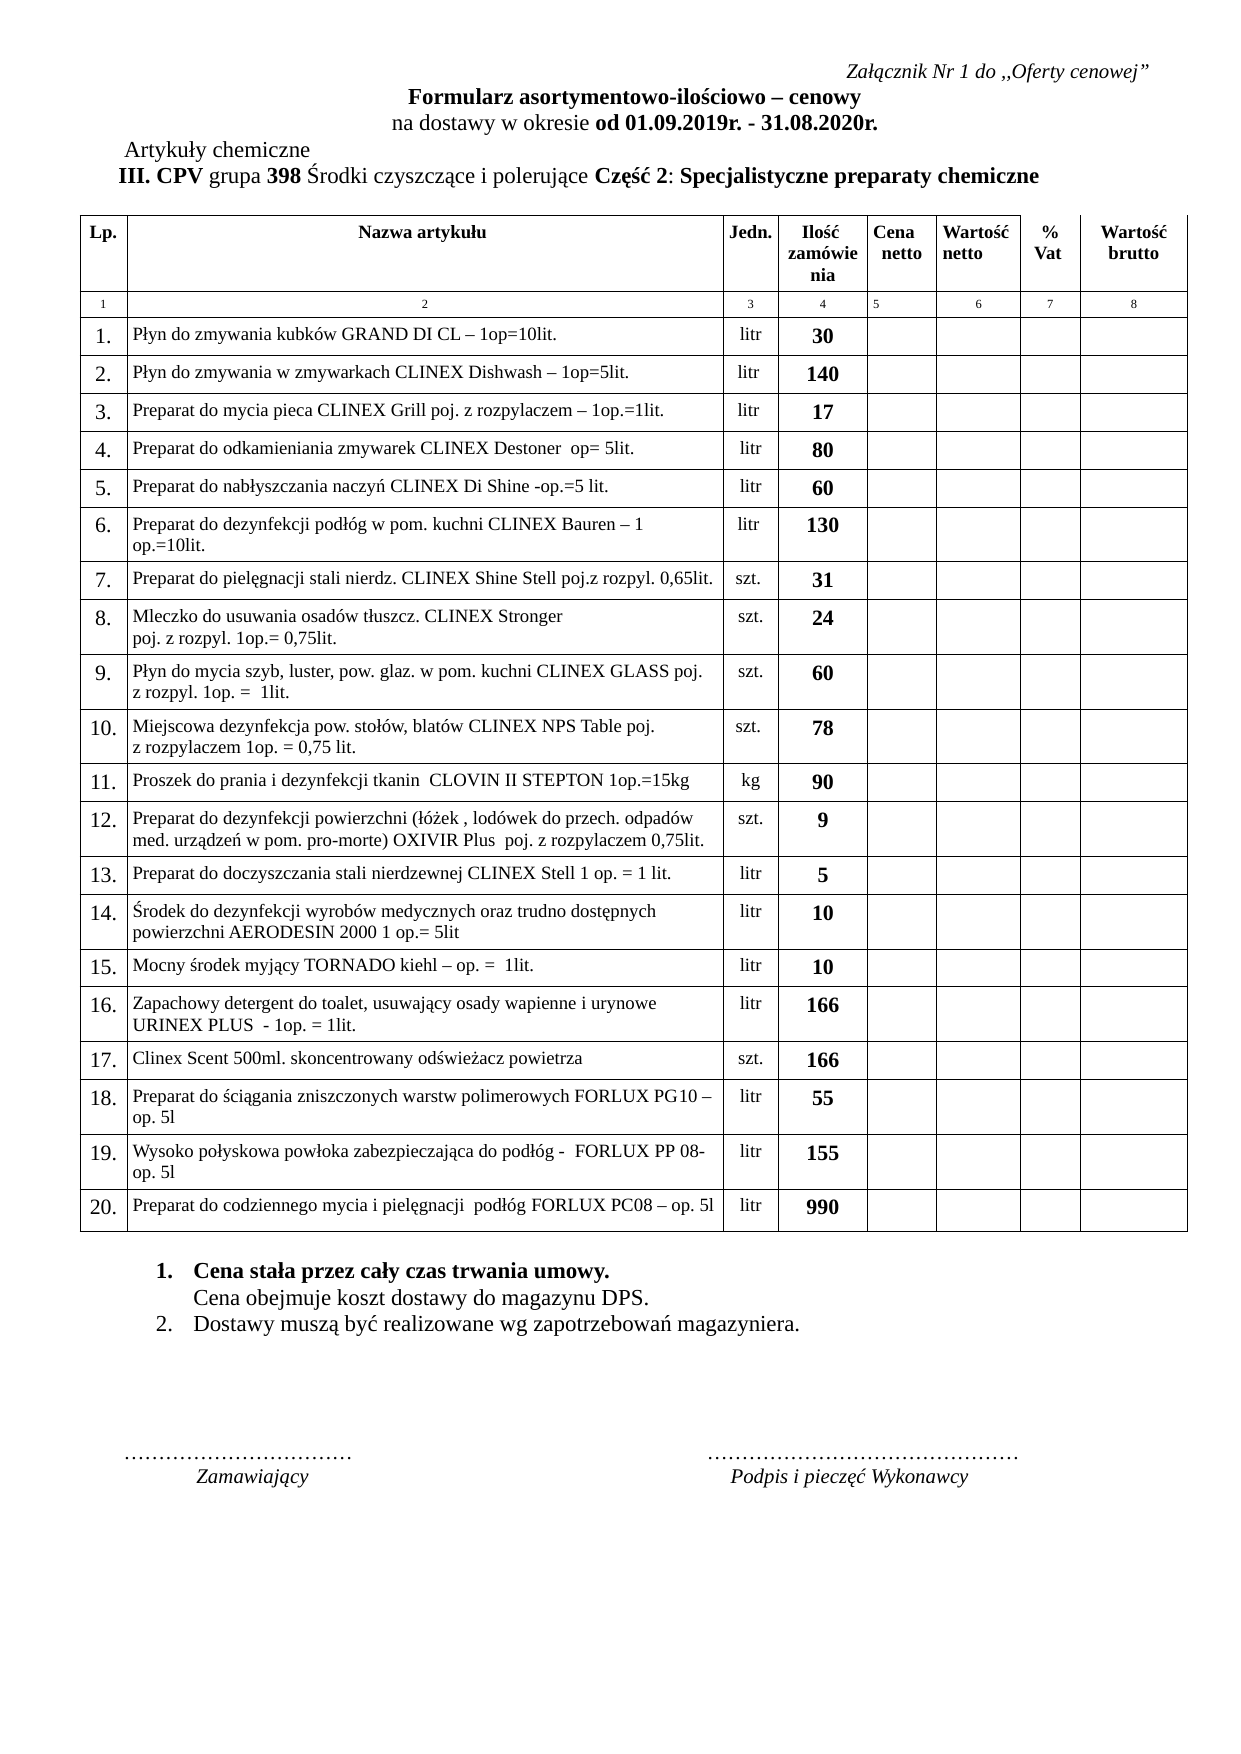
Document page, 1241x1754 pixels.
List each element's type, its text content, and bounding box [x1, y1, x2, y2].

table_cell 60 [779, 655, 867, 709]
table_header Nazwa artykułu [128, 216, 723, 291]
table_cell [1081, 356, 1187, 393]
table_cell 1 [81, 292, 127, 317]
table_cell [937, 1190, 1020, 1231]
table_cell [937, 508, 1020, 561]
table_cell 17 [779, 394, 867, 431]
table_cell [1021, 764, 1080, 801]
text III. CPV grupa 398 Środki czyszczące i polerujące Część 2: Specjalistyczne preparaty chemiczne [118, 162, 1152, 188]
text na dostawy w okresie od 01.09.2019r. - 31.08.2020r. [118, 109, 1152, 136]
table_cell litr [724, 895, 778, 948]
table_cell [937, 1135, 1020, 1188]
table_cell 31 [779, 562, 867, 599]
table_cell 10. [81, 710, 127, 763]
table_cell kg [724, 764, 778, 801]
table_header Ilość zamówienia [779, 216, 867, 291]
table_cell litr [724, 987, 778, 1041]
table_cell [1081, 802, 1187, 856]
table_cell 55 [779, 1080, 867, 1134]
table_cell [1081, 710, 1187, 763]
table_cell 155 [779, 1135, 867, 1188]
text Zamawiający Podpis i pieczęć Wykonawcy [118, 1464, 1152, 1488]
table_cell [937, 802, 1020, 856]
table_header Cena netto [868, 216, 936, 291]
table_cell [1081, 764, 1187, 801]
table_cell [1021, 655, 1080, 709]
table_cell Płyn do zmywania kubków GRAND DI CL – 1op=10lit. [128, 318, 723, 355]
table_cell [1081, 508, 1187, 561]
table_cell Preparat do codziennego mycia i pielęgnacji podłóg FORLUX PC08 – op. 5l [128, 1190, 723, 1231]
table_cell [868, 764, 936, 801]
table_cell 2 [128, 292, 723, 317]
text Formularz asortymentowo-ilościowo – cenowy [118, 83, 1152, 109]
table_cell [1021, 1135, 1080, 1188]
table_cell Płyn do mycia szyb, luster, pow. glaz. w pom. kuchni CLINEX GLASS poj. z rozpyl. 1op. = 1lit. [128, 655, 723, 709]
table_cell szt. [724, 562, 778, 599]
table_cell [1021, 562, 1080, 599]
table_cell 7 [1021, 292, 1080, 317]
table_cell 7. [81, 562, 127, 599]
table_cell [937, 764, 1020, 801]
table_cell [1081, 470, 1187, 507]
table_header Jedn. [724, 216, 778, 291]
table_cell Preparat do odkamieniania zmywarek CLINEX Destoner op= 5lit. [128, 432, 723, 469]
table_header Wartość netto [937, 216, 1020, 291]
table_cell [868, 318, 936, 355]
table_cell [937, 600, 1020, 654]
table_cell [868, 950, 936, 986]
table_cell [1021, 1190, 1080, 1231]
table_cell Preparat do dezynfekcji powierzchni (łóżek , lodówek do przech. odpadów med. urządzeń w pom. pro-morte) OXIVIR Plus poj. z rozpylaczem 0,75lit. [128, 802, 723, 856]
table_cell 10 [779, 895, 867, 948]
table_cell 2. [81, 356, 127, 393]
table_cell [868, 987, 936, 1041]
table_cell 6 [937, 292, 1020, 317]
table_cell 4. [81, 432, 127, 469]
table_cell Preparat do doczyszczania stali nierdzewnej CLINEX Stell 1 op. = 1 lit. [128, 857, 723, 894]
table_cell litr [724, 318, 778, 355]
table_cell Clinex Scent 500ml. skoncentrowany odświeżacz powietrza [128, 1042, 723, 1079]
table_cell [1081, 1080, 1187, 1134]
table_cell [937, 710, 1020, 763]
list Cena stała przez cały czas trwania umowy. [156, 1257, 1122, 1284]
table_cell [937, 895, 1020, 948]
table_header Lp. [81, 216, 127, 291]
table_cell [1081, 394, 1187, 431]
table_cell 20. [81, 1190, 127, 1231]
text Artykuły chemiczne [118, 136, 1152, 162]
table_cell litr [724, 950, 778, 986]
table_cell [1081, 318, 1187, 355]
table_cell [1021, 1080, 1080, 1134]
table_cell [868, 600, 936, 654]
table_cell [1021, 470, 1080, 507]
table_cell Preparat do ściągania zniszczonych warstw polimerowych FORLUX PG10 – op. 5l [128, 1080, 723, 1134]
table_header % Vat [1021, 215, 1080, 291]
table_cell 990 [779, 1190, 867, 1231]
list Dostawy muszą być realizowane wg zapotrzebowań magazyniera. [156, 1310, 1122, 1337]
table_cell litr [724, 470, 778, 507]
table_cell [937, 987, 1020, 1041]
table_cell [868, 470, 936, 507]
table_cell Preparat do nabłyszczania naczyń CLINEX Di Shine -op.=5 lit. [128, 470, 723, 507]
table_cell 166 [779, 1042, 867, 1079]
table_cell 130 [779, 508, 867, 561]
table_cell [937, 356, 1020, 393]
text Załącznik Nr 1 do ,,Oferty cenowej” [118, 59, 1152, 83]
table_cell Środek do dezynfekcji wyrobów medycznych oraz trudno dostępnych powierzchni AERODESIN 2000 1 op.= 5lit [128, 895, 723, 948]
table_cell litr [724, 432, 778, 469]
table_cell 24 [779, 600, 867, 654]
table_cell [868, 857, 936, 894]
table_cell litr [724, 1190, 778, 1231]
table_cell [1021, 508, 1080, 561]
table_cell [1081, 857, 1187, 894]
table_cell 10 [779, 950, 867, 986]
table_cell 1. [81, 318, 127, 355]
table_cell [937, 1042, 1020, 1079]
table_cell Mocny środek myjący TORNADO kiehl – op. = 1lit. [128, 950, 723, 986]
table_cell litr [724, 1080, 778, 1134]
table_cell Preparat do dezynfekcji podłóg w pom. kuchni CLINEX Bauren – 1 op.=10lit. [128, 508, 723, 561]
table_cell [937, 950, 1020, 986]
table_cell [1081, 432, 1187, 469]
table_cell Wysoko połyskowa powłoka zabezpieczająca do podłóg - FORLUX PP 08- op. 5l [128, 1135, 723, 1188]
table_cell [1081, 562, 1187, 599]
table_cell [1021, 950, 1080, 986]
table_cell 9. [81, 655, 127, 709]
table_cell 5 [868, 292, 936, 317]
table_cell 15. [81, 950, 127, 986]
table_cell Zapachowy detergent do toalet, usuwający osady wapienne i urynowe URINEX PLUS - 1op. = 1lit. [128, 987, 723, 1041]
table_cell [868, 1135, 936, 1188]
table_cell [1081, 1135, 1187, 1188]
table_cell [937, 1080, 1020, 1134]
table_cell [1021, 802, 1080, 856]
table_cell 60 [779, 470, 867, 507]
table_cell 5. [81, 470, 127, 507]
table_cell 8 [1081, 292, 1187, 317]
table_cell [1081, 895, 1187, 948]
table_cell 13. [81, 857, 127, 894]
table_cell [1021, 895, 1080, 948]
table_cell [868, 562, 936, 599]
table_cell Miejscowa dezynfekcja pow. stołów, blatów CLINEX NPS Table poj. z rozpylaczem 1op. = 0,75 lit. [128, 710, 723, 763]
table_header Wartość brutto [1081, 215, 1187, 291]
table_cell 19. [81, 1135, 127, 1188]
table_cell [1021, 987, 1080, 1041]
table_cell [937, 562, 1020, 599]
table_cell [1021, 857, 1080, 894]
table_cell [868, 655, 936, 709]
table_cell Mleczko do usuwania osadów tłuszcz. CLINEX Stronger poj. z rozpyl. 1op.= 0,75lit. [128, 600, 723, 654]
table_cell [868, 508, 936, 561]
table_cell [868, 710, 936, 763]
table_cell [1081, 655, 1187, 709]
table_cell Preparat do mycia pieca CLINEX Grill poj. z rozpylaczem – 1op.=1lit. [128, 394, 723, 431]
table_cell [937, 857, 1020, 894]
table_cell [1081, 1042, 1187, 1079]
table_cell szt. [724, 710, 778, 763]
table_cell [868, 394, 936, 431]
table_cell 80 [779, 432, 867, 469]
table_cell [868, 1080, 936, 1134]
table_cell szt. [724, 1042, 778, 1079]
table_cell Proszek do prania i dezynfekcji tkanin CLOVIN II STEPTON 1op.=15kg [128, 764, 723, 801]
table_cell 3. [81, 394, 127, 431]
table_cell [1021, 318, 1080, 355]
table_cell litr [724, 857, 778, 894]
table_cell [1021, 600, 1080, 654]
table_cell [868, 1190, 936, 1231]
table_cell [1021, 710, 1080, 763]
table_cell 16. [81, 987, 127, 1041]
table_cell [868, 1042, 936, 1079]
table_cell [868, 895, 936, 948]
table_cell szt. [724, 655, 778, 709]
table_cell [868, 356, 936, 393]
table_cell litr [724, 356, 778, 393]
table_cell [937, 470, 1020, 507]
table_cell [1081, 987, 1187, 1041]
table_cell [868, 432, 936, 469]
table_cell litr [724, 508, 778, 561]
table_cell 4 [779, 292, 867, 317]
table_cell [1081, 600, 1187, 654]
table_cell 8. [81, 600, 127, 654]
table_cell 14. [81, 895, 127, 948]
table_cell [1081, 950, 1187, 986]
table_cell szt. [724, 600, 778, 654]
table_cell 166 [779, 987, 867, 1041]
table_cell [937, 394, 1020, 431]
table_cell Preparat do pielęgnacji stali nierdz. CLINEX Shine Stell poj.z rozpyl. 0,65lit. [128, 562, 723, 599]
table_cell litr [724, 1135, 778, 1188]
table_cell Płyn do zmywania w zmywarkach CLINEX Dishwash – 1op=5lit. [128, 356, 723, 393]
list Cena obejmuje koszt dostawy do magazynu DPS. [156, 1284, 1122, 1310]
table_cell 9 [779, 802, 867, 856]
table_cell [1021, 356, 1080, 393]
table_cell 12. [81, 802, 127, 856]
table_cell litr [724, 394, 778, 431]
table_cell 30 [779, 318, 867, 355]
table_cell szt. [724, 802, 778, 856]
table_cell 18. [81, 1080, 127, 1134]
table_cell 5 [779, 857, 867, 894]
table_cell [1081, 1190, 1187, 1231]
table_cell [1021, 1042, 1080, 1079]
table_cell 3 [724, 292, 778, 317]
table_cell [937, 655, 1020, 709]
table_cell 78 [779, 710, 867, 763]
table_cell [1021, 432, 1080, 469]
table_cell 6. [81, 508, 127, 561]
table_cell [937, 432, 1020, 469]
table_cell 17. [81, 1042, 127, 1079]
text …………………………… ……………………………………… [118, 1440, 1152, 1464]
table_cell 140 [779, 356, 867, 393]
table_cell 90 [779, 764, 867, 801]
table_cell 11. [81, 764, 127, 801]
table_cell [868, 802, 936, 856]
table_cell [937, 318, 1020, 355]
table_cell [1021, 394, 1080, 431]
